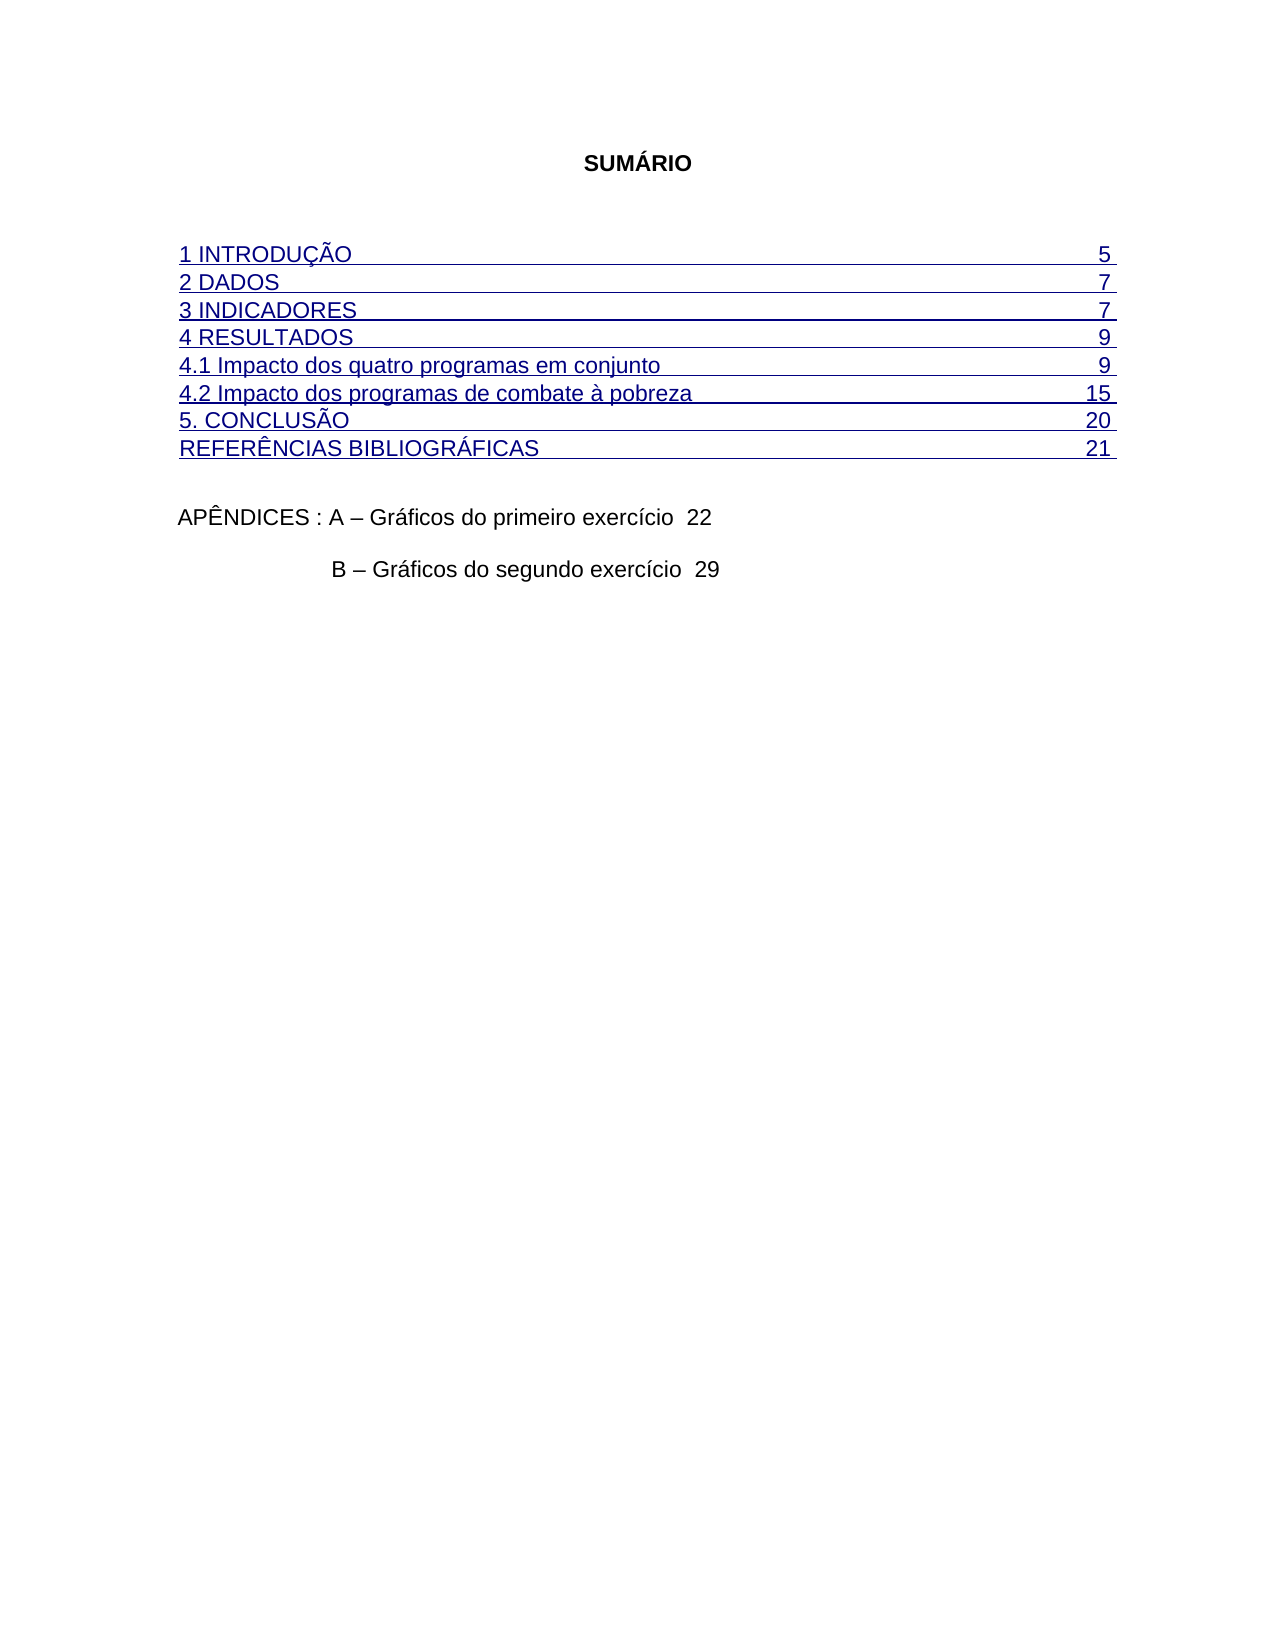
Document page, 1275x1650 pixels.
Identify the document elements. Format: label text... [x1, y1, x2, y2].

text 4.1 Impacto dos quatro programas em conjunto 9 [179, 352, 1117, 375]
text B – Gráficos do segundo exercício 29 [325, 556, 1125, 582]
text REFERÊNCIAS BIBLIOGRÁFICAS 21 [179, 435, 1117, 458]
text 2 DADOS 7 [179, 269, 1117, 292]
text 3 INDICADORES 7 [179, 297, 1117, 319]
text 5. CONCLUSÃO 20 [179, 407, 1117, 430]
text 4.2 Impacto dos programas de combate à pobreza 15 [179, 379, 1117, 402]
text APÊNDICES : A – Gráficos do primeiro exercício 22 [177, 504, 1125, 531]
text SUMÁRIO [584, 150, 1125, 176]
text 1 INTRODUÇÃO 5 [179, 241, 1117, 264]
text 4 RESULTADOS 9 [179, 324, 1117, 347]
